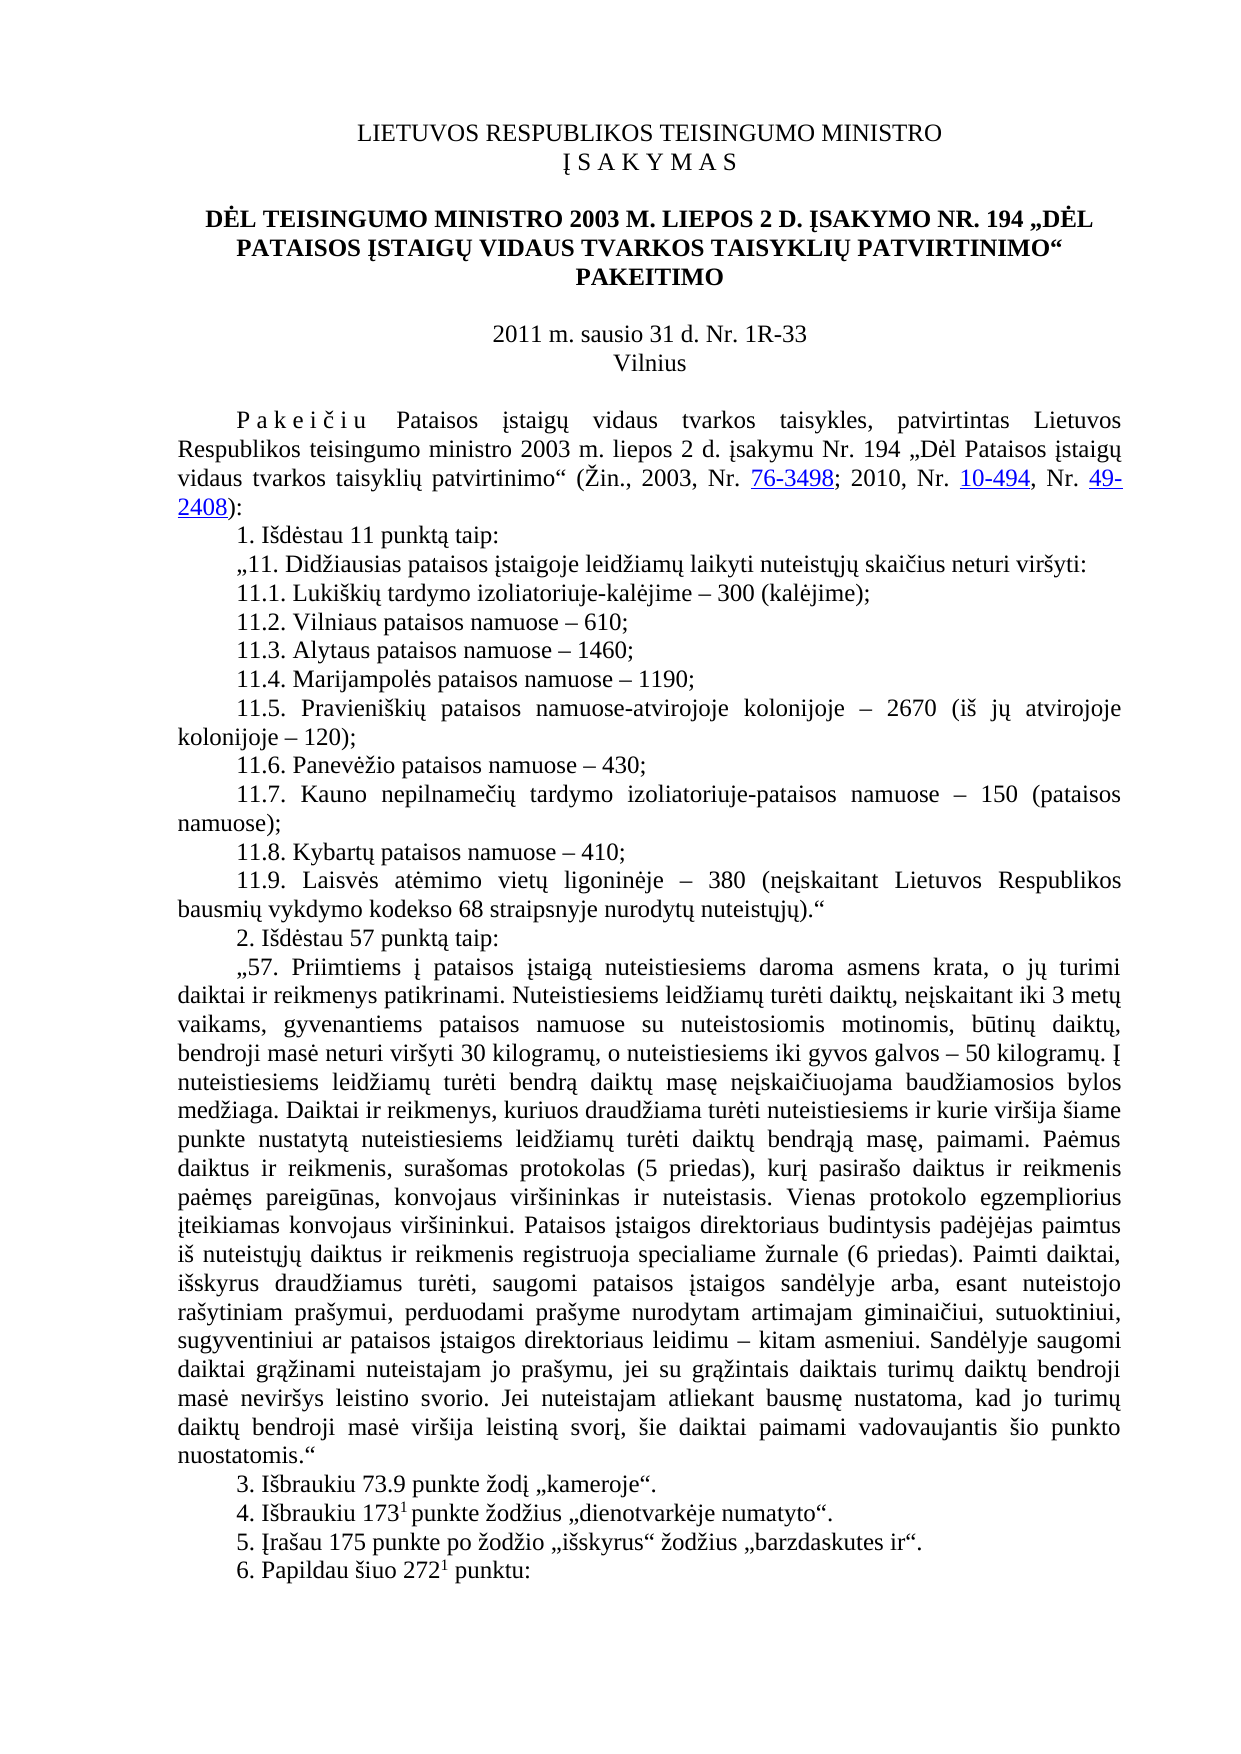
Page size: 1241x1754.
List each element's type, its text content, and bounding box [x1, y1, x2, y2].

text 1. Išdėstau 11 punktą taip: [177, 521, 1122, 549]
text 11.3. Alytaus pataisos namuose – 1460; [177, 636, 1122, 664]
text 11.1. Lukiškių tardymo izoliatoriuje-kalėjime – 300 (kalėjime); [177, 578, 1122, 607]
text 2011 m. sausio 31 d. Nr. 1R-33 [177, 319, 1122, 348]
text LIETUVOS RESPUBLIKOS TEISINGUMO MINISTRO [177, 118, 1122, 147]
text 11.7. Kauno nepilnamečių tardymo izoliatoriuje-pataisos namuose – 150 (pataisos namuose); [177, 779, 1122, 837]
text ĮSAKYMAS [177, 147, 1122, 176]
text DĖL TEISINGUMO MINISTRO 2003 M. LIEPOS 2 D. ĮSAKYMO Nr. 194 „DĖL PATAISOS ĮSTAIGŲ VIDAUS TVARKOS TAISYKLIŲ PATVIRTINIMO“ PAKEITIMO [177, 204, 1122, 291]
text 4. Išbraukiu 1731 punkte žodžius „dienotvarkėje numatyto“. [177, 1498, 1122, 1527]
text 2. Išdėstau 57 punktą taip: [177, 923, 1122, 952]
text 11.9. Laisvės atėmimo vietų ligoninėje – 380 (neįskaitant Lietuvos Respublikos bausmių vykdymo kodekso 68 straipsnyje nurodytų nuteistųjų).“ [177, 866, 1122, 923]
text Vilnius [177, 348, 1122, 377]
text 11.8. Kybartų pataisos namuose – 410; [177, 837, 1122, 866]
text „57. Priimtiems į pataisos įstaigą nuteistiesiems daroma asmens krata, o jų turimi daiktai ir reikmenys patikrinami. Nuteistiesiems leidžiamų turėti daiktų, neįskaitant iki 3 metų vaikams, gyvenantiems pataisos namuose su nuteistosiomis motinomis, būtinų daiktų, bendroji masė neturi viršyti 30 kilogramų, o nuteistiesiems iki gyvos galvos – 50 kilogramų. Į nuteistiesiems leidžiamų turėti bendrą daiktų masę neįskaičiuojama baudžiamosios bylos medžiaga. Daiktai ir reikmenys, kuriuos draudžiama turėti nuteistiesiems ir kurie viršija šiame punkte nustatytą nuteistiesiems leidžiamų turėti daiktų bendrąją masę, paimami. Paėmus daiktus ir reikmenis, surašomas protokolas (5 priedas), kurį pasirašo daiktus ir reikmenis paėmęs pareigūnas, konvojaus viršininkas ir nuteistasis. Vienas protokolo egzempliorius įteikiamas konvojaus viršininkui. Pataisos įstaigos direktoriaus budintysis padėjėjas paimtus iš nuteistųjų daiktus ir reikmenis registruoja specialiame žurnale (6 priedas). Paimti daiktai, išskyrus draudžiamus turėti, saugomi pataisos įstaigos sandėlyje arba, esant nuteistojo rašytiniam prašymui, perduodami prašyme nurodytam artimajam giminaičiui, sutuoktiniui, sugyventiniui ar pataisos įstaigos direktoriaus leidimu – kitam asmeniui. Sandėlyje saugomi daiktai grąžinami nuteistajam jo prašymu, jei su grąžintais daiktais turimų daiktų bendroji masė neviršys leistino svorio. Jei nuteistajam atliekant bausmę nustatoma, kad jo turimų daiktų bendroji masė viršija leistiną svorį, šie daiktai paimami vadovaujantis šio punkto nuostatomis.“ [177, 952, 1122, 1469]
text 11.6. Panevėžio pataisos namuose – 430; [177, 751, 1122, 779]
text Pakeičiu Pataisos įstaigų vidaus tvarkos taisykles, patvirtintas Lietuvos Respublikos teisingumo ministro 2003 m. liepos 2 d. įsakymu Nr. 194 „Dėl Pataisos įstaigų vidaus tvarkos taisyklių patvirtinimo“ (Žin., 2003, Nr. 76-3498; 2010, Nr. 10-494, Nr. 49-2408): [177, 406, 1122, 521]
text 11.4. Marijampolės pataisos namuose – 1190; [177, 664, 1122, 693]
text 5. Įrašau 175 punkte po žodžio „išskyrus“ žodžius „barzdaskutes ir“. [177, 1527, 1122, 1556]
text 3. Išbraukiu 73.9 punkte žodį „kameroje“. [177, 1469, 1122, 1498]
text „11. Didžiausias pataisos įstaigoje leidžiamų laikyti nuteistųjų skaičius neturi viršyti: [177, 549, 1122, 578]
text 11.5. Pravieniškių pataisos namuose-atvirojoje kolonijoje – 2670 (iš jų atvirojoje kolonijoje – 120); [177, 693, 1122, 751]
text 6. Papildau šiuo 2721 punktu: [177, 1556, 1122, 1584]
text 11.2. Vilniaus pataisos namuose – 610; [177, 607, 1122, 636]
